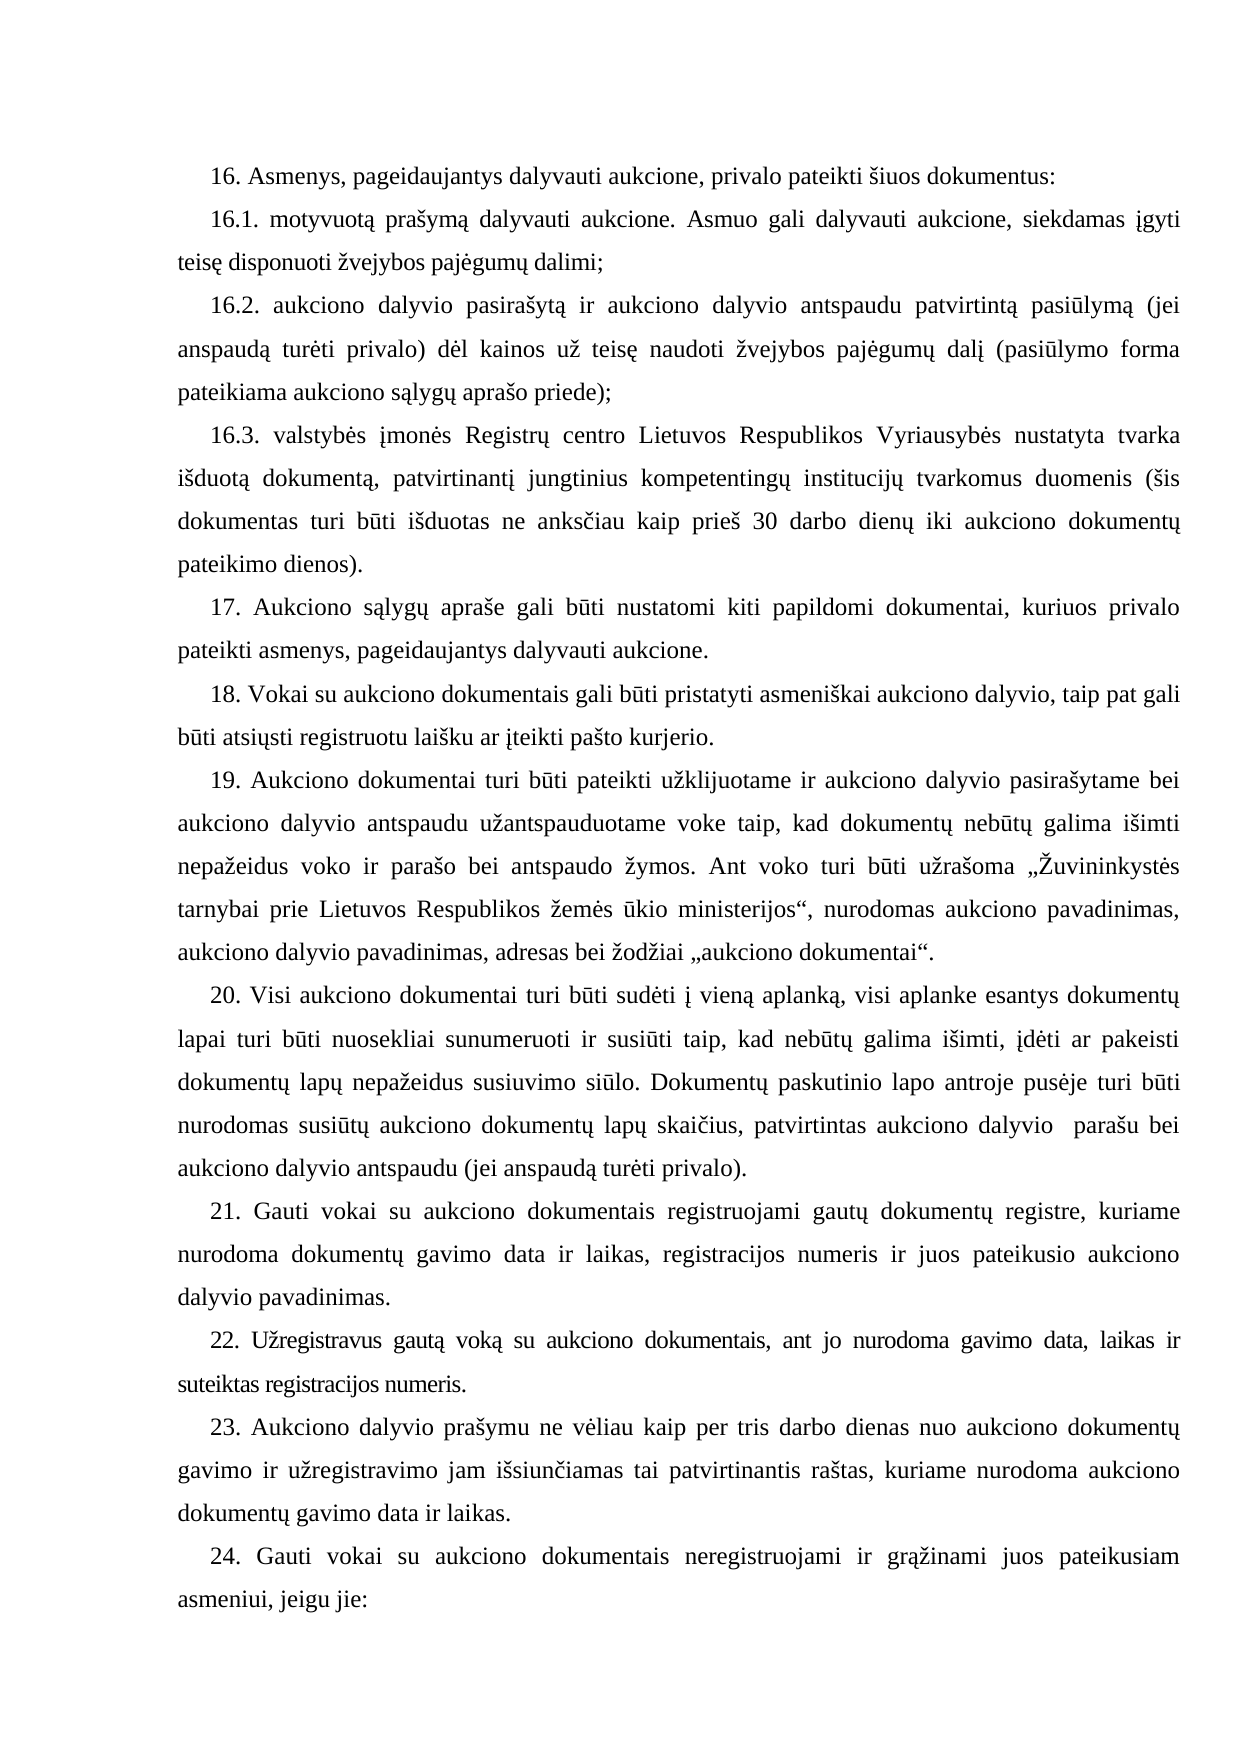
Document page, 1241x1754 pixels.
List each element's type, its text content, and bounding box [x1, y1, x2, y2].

text 22. Užregistravus gautą voką su aukciono dokumentais, ant jo nurodoma gavimo data, laikas ir suteiktas registracijos numeris. [177, 1326, 1181, 1397]
text 16.1. motyvuotą prašymą dalyvauti aukcione. Asmuo gali dalyvauti aukcione, siekdamas įgyti teisę disponuoti žvejybos pajėgumų dalimi; [177, 204, 1181, 276]
text 23. Aukciono dalyvio prašymu ne vėliau kaip per tris darbo dienas nuo aukciono dokumentų gavimo ir užregistravimo jam išsiunčiamas tai patvirtinantis raštas, kuriame nurodoma aukciono dokumentų gavimo data ir laikas. [177, 1412, 1181, 1527]
text 18. Vokai su aukciono dokumentais gali būti pristatyti asmeniškai aukciono dalyvio, taip pat gali būti atsiųsti registruotu laišku ar įteikti pašto kurjerio. [177, 679, 1181, 751]
text 16.2. aukciono dalyvio pasirašytą ir aukciono dalyvio antspaudu patvirtintą pasiūlymą (jei anspaudą turėti privalo) dėl kainos už teisę naudoti žvejybos pajėgumų dalį (pasiūlymo forma pateikiama aukciono sąlygų aprašo priede); [177, 291, 1181, 406]
text 16.3. valstybės įmonės Registrų centro Lietuvos Respublikos Vyriausybės nustatyta tvarka išduotą dokumentą, patvirtinantį jungtinius kompetentingų institucijų tvarkomus duomenis (šis dokumentas turi būti išduotas ne anksčiau kaip prieš 30 darbo dienų iki aukciono dokumentų pateikimo dienos). [177, 420, 1181, 578]
text 19. Aukciono dokumentai turi būti pateikti užklijuotame ir aukciono dalyvio pasirašytame bei aukciono dalyvio antspaudu užantspauduotame voke taip, kad dokumentų nebūtų galima išimti nepažeidus voko ir parašo bei antspaudo žymos. Ant voko turi būti užrašoma „Žuvininkystės tarnybai prie Lietuvos Respublikos žemės ūkio ministerijos“, nurodomas aukciono pavadinimas, aukciono dalyvio pavadinimas, adresas bei žodžiai „aukciono dokumentai“. [177, 765, 1181, 966]
text 16. Asmenys, pageidaujantys dalyvauti aukcione, privalo pateikti šiuos dokumentus: [177, 161, 1181, 190]
text 17. Aukciono sąlygų apraše gali būti nustatomi kiti papildomi dokumentai, kuriuos privalo pateikti asmenys, pageidaujantys dalyvauti aukcione. [177, 592, 1181, 664]
text 20. Visi aukciono dokumentai turi būti sudėti į vieną aplanką, visi aplanke esantys dokumentų lapai turi būti nuosekliai sunumeruoti ir susiūti taip, kad nebūtų galima išimti, įdėti ar pakeisti dokumentų lapų nepažeidus susiuvimo siūlo. Dokumentų paskutinio lapo antroje pusėje turi būti nurodomas susiūtų aukciono dokumentų lapų skaičius, patvirtintas aukciono dalyvio parašu bei aukciono dalyvio antspaudu (jei anspaudą turėti privalo). [177, 981, 1181, 1182]
text 21. Gauti vokai su aukciono dokumentais registruojami gautų dokumentų registre, kuriame nurodoma dokumentų gavimo data ir laikas, registracijos numeris ir juos pateikusio aukciono dalyvio pavadinimas. [177, 1196, 1181, 1311]
text 24. Gauti vokai su aukciono dokumentais neregistruojami ir grąžinami juos pateikusiam asmeniui, jeigu jie: [177, 1541, 1181, 1613]
